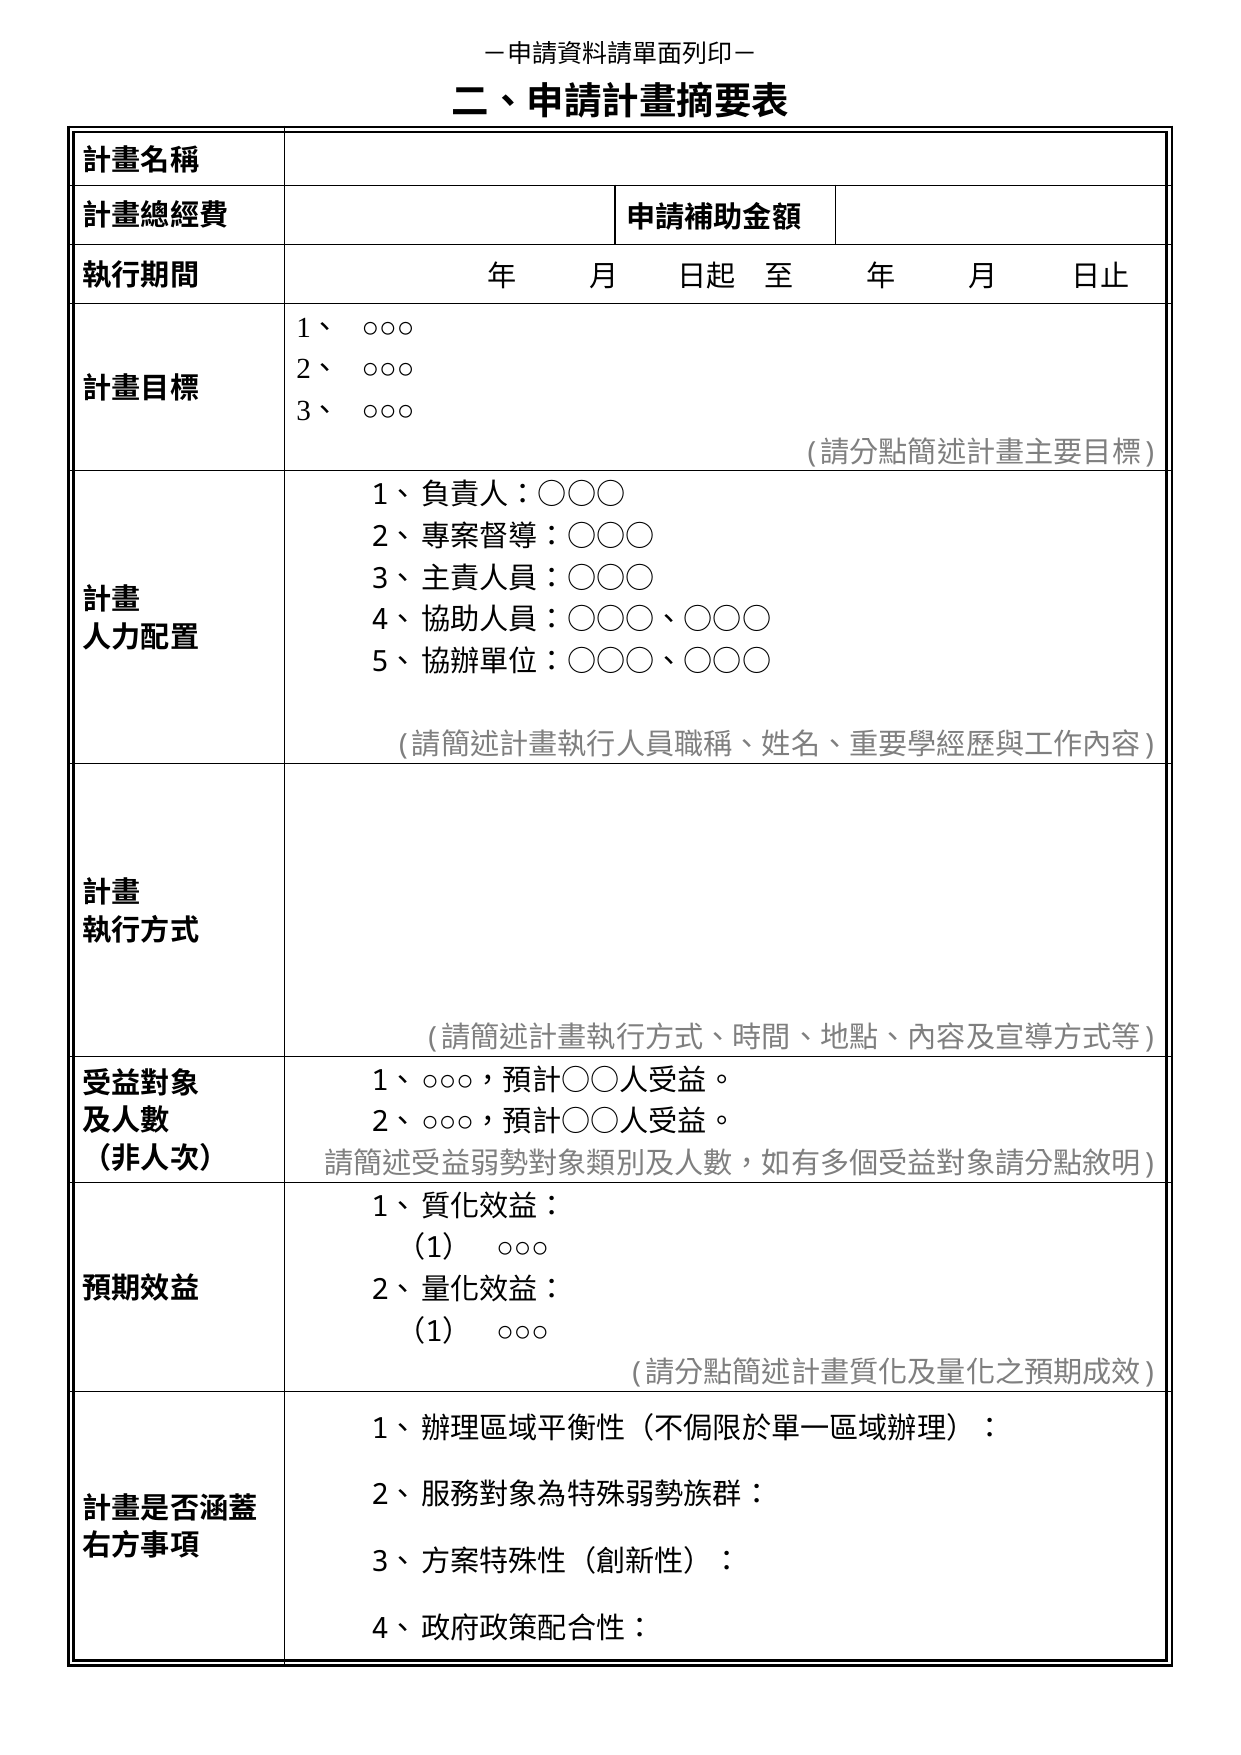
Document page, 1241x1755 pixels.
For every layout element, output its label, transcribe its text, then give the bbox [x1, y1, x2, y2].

table_cell 計畫總經費 [75, 186, 284, 244]
table_cell 計畫 人力配置 [75, 471, 284, 763]
text 二、申請計畫摘要表 [44, 71, 1196, 126]
table_cell 質化效益： ○○○ 量化效益： ○○○ (請分點簡述計畫質化及量化之預期成效) [285, 1183, 1165, 1391]
table_cell [285, 186, 614, 244]
table_cell 年 月 日起 至 年 月 日止 [285, 245, 1165, 303]
table_cell 申請補助金額 [616, 186, 835, 244]
table_cell 計畫 執行方式 [75, 764, 284, 1056]
table_cell 受益對象 及人數 （非人次） [75, 1057, 284, 1182]
table_cell 執行期間 [75, 245, 284, 303]
table_cell (請簡述計畫執行方式、時間、地點、內容及宣導方式等) [285, 764, 1165, 1056]
table_cell 負責人：○○○ 專案督導：○○○ 主責人員：○○○ 協助人員：○○○、○○○ 協辦單位：○○○、○○○ (請簡述計畫執行人員職稱、姓名、重要學經歷與工作內容) [285, 471, 1165, 763]
table_cell ○○○ ○○○ ○○○ (請分點簡述計畫主要目標) [285, 304, 1165, 470]
table_cell [836, 186, 1165, 244]
table_cell 預期效益 [75, 1183, 284, 1391]
table_header 計畫名稱 [71, 128, 284, 184]
table_header [285, 133, 1165, 184]
table_cell 計畫是否涵蓋右方事項 [75, 1392, 284, 1659]
table_header [285, 128, 1169, 184]
table_cell 計畫目標 [75, 304, 284, 470]
table_cell 辦理區域平衡性（不侷限於單一區域辦理）： 服務對象為特殊弱勢族群： 方案特殊性（創新性）： 政府政策配合性： [285, 1392, 1165, 1659]
table_cell ○○○，預計○○人受益。 ○○○，預計○○人受益。 請簡述受益弱勢對象類別及人數，如有多個受益對象請分點敘明) [285, 1057, 1165, 1182]
